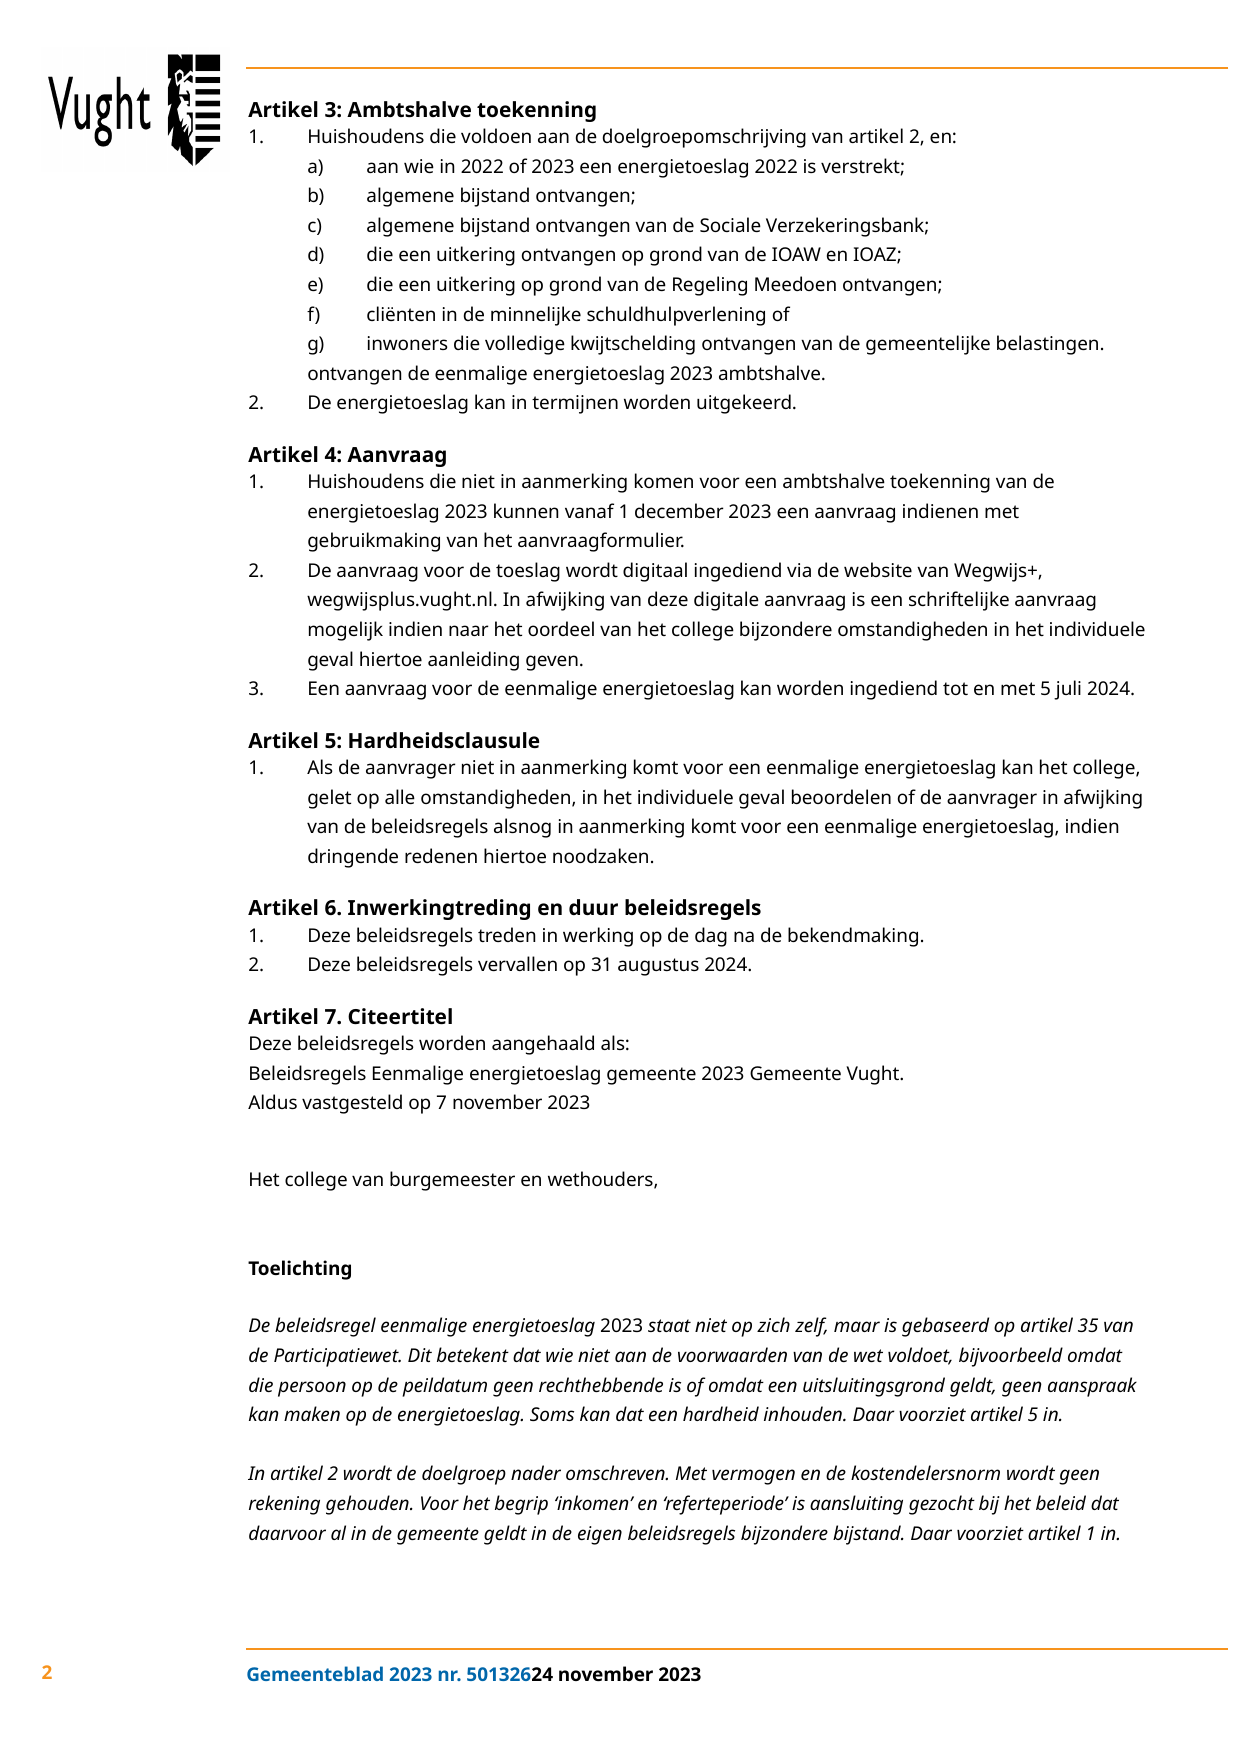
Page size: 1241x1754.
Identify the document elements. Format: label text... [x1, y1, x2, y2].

picture [41, 47, 231, 172]
list Een aanvraag voor de eenmalige energietoeslag kan worden ingediend tot en met 5 juli 2024. [248, 675, 1152, 701]
list algemene bijstand ontvangen van de Sociale Verzekeringsbank; [307, 212, 1152, 238]
text Artikel 4: Aanvraag [248, 440, 1152, 468]
text Beleidsregels Eenmalige energietoeslag gemeente 2023 Gemeente Vught. [248, 1060, 1152, 1086]
text In artikel 2 wordt de doelgroep nader omschreven. Met vermogen en de kostendelersnorm wordt geen rekening gehouden. Voor het begrip ‘inkomen’ en ‘referteperiode’ is aansluiting gezocht bij het beleid dat daarvoor al in de gemeente geldt in de eigen beleidsregels bijzondere bijstand. Daar voorziet artikel 1 in. [248, 1461, 1152, 1546]
text Toelichting [248, 1244, 1152, 1283]
text De beleidsregel eenmalige energietoeslag 2023 staat niet op zich zelf, maar is gebaseerd op artikel 35 van de Participatiewet. Dit betekent dat wie niet aan de voorwaarden van de wet voldoet, bijvoorbeeld omdat die persoon op de peildatum geen rechthebbende is of omdat een uitsluitingsgrond geldt, geen aanspraak kan maken op de energietoeslag. Soms kan dat een hardheid inhouden. Daar voorziet artikel 5 in. [248, 1313, 1152, 1427]
list die een uitkering ontvangen op grond van de IOAW en IOAZ; [307, 242, 1152, 267]
list Deze beleidsregels vervallen op 31 augustus 2024. [248, 951, 1152, 977]
list Huishoudens die voldoen aan de doelgroepomschrijving van artikel 2, en: [248, 123, 1152, 149]
list Huishoudens die niet in aanmerking komen voor een ambtshalve toekenning van de energietoeslag 2023 kunnen vanaf 1 december 2023 een aanvraag indienen met gebruikmaking van het aanvraagformulier. [248, 468, 1152, 553]
text Het college van burgemeester en wethouders, [248, 1167, 1152, 1192]
text Artikel 5: Hardheidsclausule [248, 726, 1152, 754]
list aan wie in 2022 of 2023 een energietoeslag 2022 is verstrekt; [307, 153, 1152, 178]
text Artikel 3: Ambtshalve toekenning [248, 95, 1152, 123]
text Aldus vastgesteld op 7 november 2023 [248, 1089, 1152, 1115]
list Deze beleidsregels treden in werking op de dag na de bekendmaking. [248, 922, 1152, 948]
list inwoners die volledige kwijtschelding ontvangen van de gemeentelijke belastingen. [307, 330, 1152, 356]
text Artikel 6. Inwerkingtreding en duur beleidsregels [248, 893, 1152, 922]
list die een uitkering op grond van de Regeling Meedoen ontvangen; [307, 271, 1152, 297]
list cliënten in de minnelijke schuldhulpverlening of [307, 301, 1152, 326]
list algemene bijstand ontvangen; [307, 182, 1152, 208]
text Deze beleidsregels worden aangehaald als: [248, 1030, 1152, 1056]
text Artikel 7. Citeertitel [248, 1002, 1152, 1030]
list ontvangen de eenmalige energietoeslag 2023 ambtshalve. [248, 360, 1152, 386]
list De energietoeslag kan in termijnen worden uitgekeerd. [248, 389, 1152, 415]
list De aanvraag voor de toeslag wordt digitaal ingediend via de website van Wegwijs+, wegwijsplus.vught.nl. In afwijking van deze digitale aanvraag is een schriftelijke aanvraag mogelijk indien naar het oordeel van het college bijzondere omstandigheden in het individuele geval hiertoe aanleiding geven. [248, 557, 1152, 672]
list Als de aanvrager niet in aanmerking komt voor een eenmalige energietoeslag kan het college, gelet op alle omstandigheden, in het individuele geval beoordelen of de aanvrager in afwijking van de beleidsregels alsnog in aanmerking komt voor een eenmalige energietoeslag, indien dringende redenen hiertoe noodzaken. [248, 754, 1152, 869]
